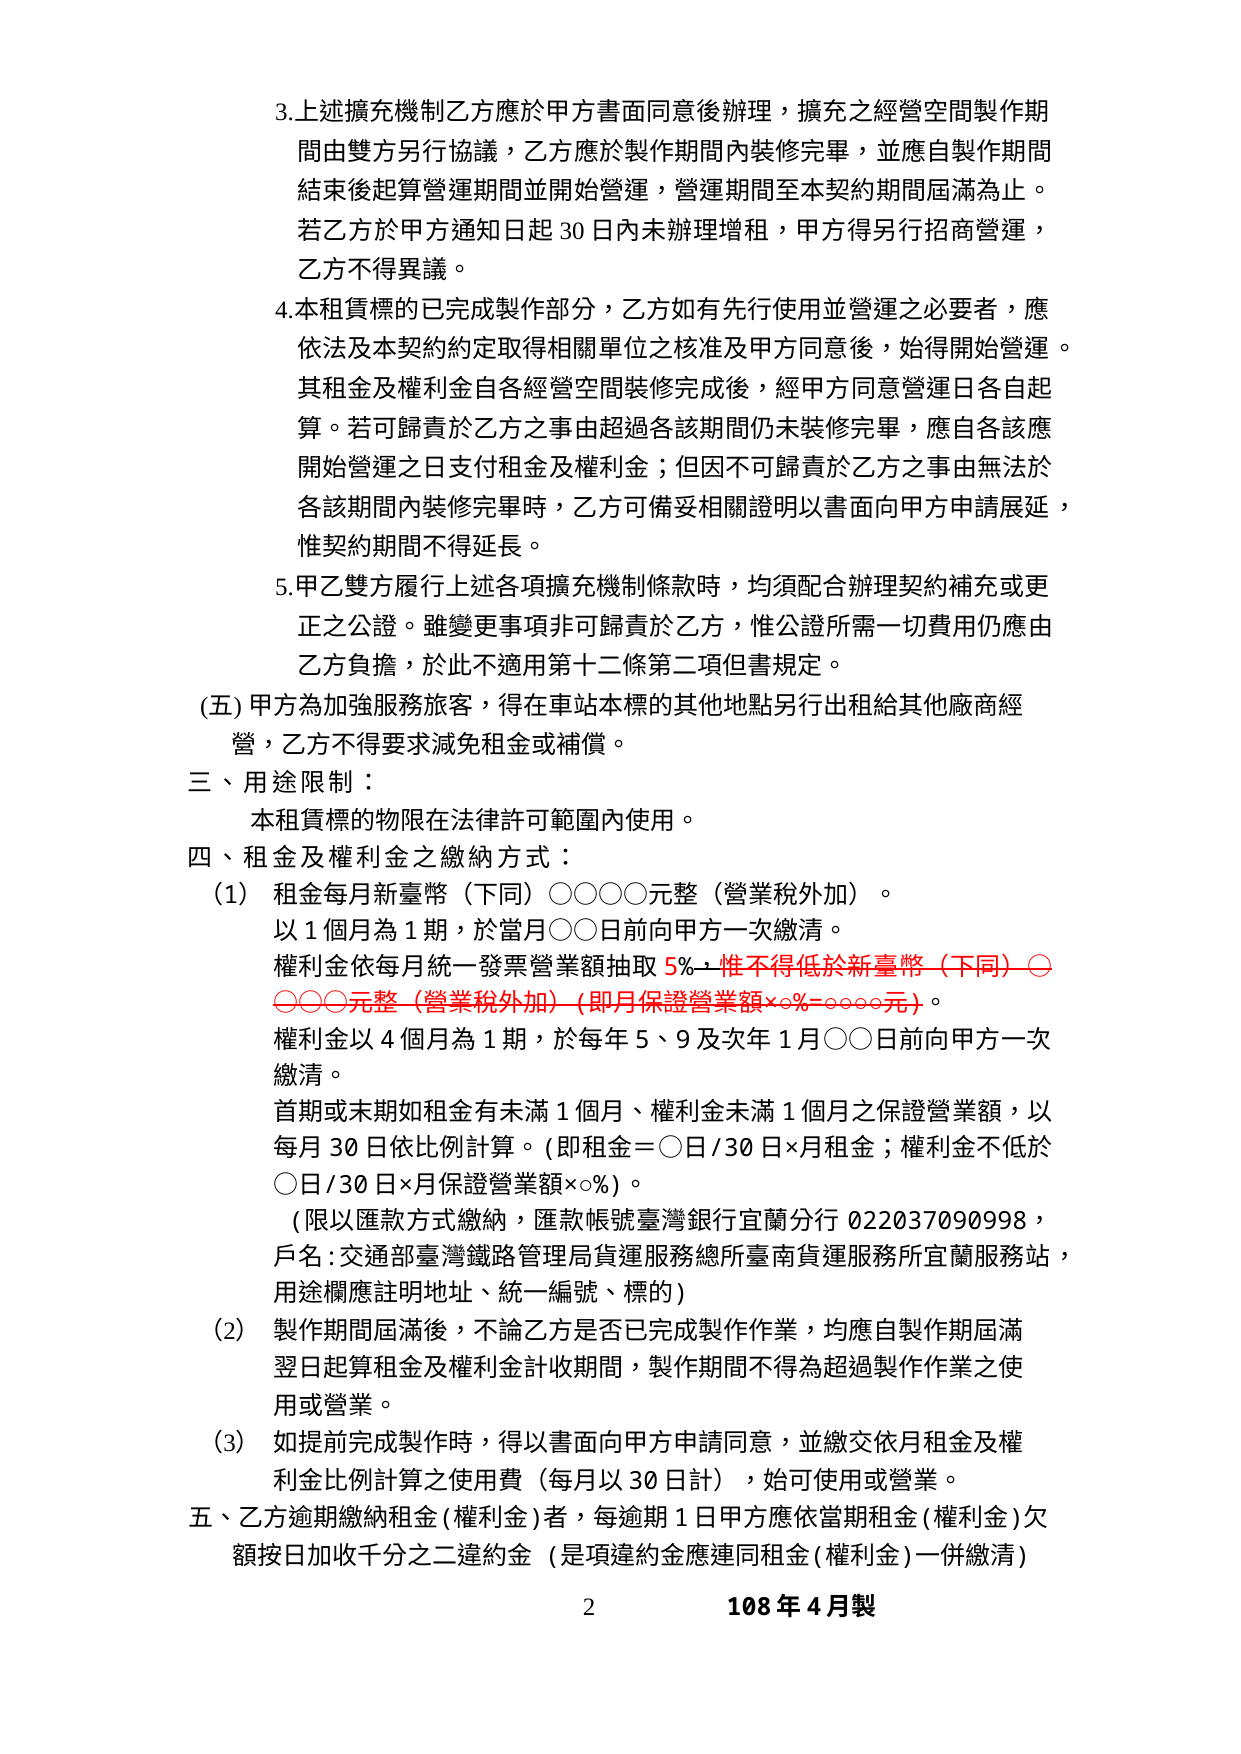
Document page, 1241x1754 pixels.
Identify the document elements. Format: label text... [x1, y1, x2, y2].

text 權利金以4個月為1期，於每年5、9及次年1月○○日前向甲方一次繳清。 [273, 1019, 1053, 1092]
text 五、乙方逾期繳納租金(權利金)者，每逾期1日甲方應依當期租金(權利金)欠額按日加收千分之二違約金 (是項違約金應連同租金(權利金)一併繳清) [189, 1497, 1053, 1572]
list 租金每月新臺幣（下同）○○○○元整（營業稅外加）。 [198, 874, 1053, 910]
text (五) 甲方為加強服務旅客，得在車站本標的其他地點另行出租給其他廠商經 [187, 682, 1053, 722]
text 本租賃標的物限在法律許可範圍內使用。 [250, 799, 1047, 837]
text 4.本租賃標的已完成製作部分，乙方如有先行使用並營運之必要者，應依法及本契約約定取得相關單位之核准及甲方同意後，始得開始營運。其租金及權利金自各經營空間裝修完成後，經甲方同意營運日各自起算。若可歸責於乙方之事由超過各該期間仍未裝修完畢，應自各該應開始營運之日支付租金及權利金；但因不可歸責於乙方之事由無法於各該期間內裝修完畢時，乙方可備妥相關證明以書面向甲方申請展延，惟契約期間不得延長。 [275, 287, 1053, 564]
text 三、用途限制： [187, 762, 1053, 799]
text 首期或末期如租金有未滿1個月、權利金未滿1個月之保證營業額，以每月30日依比例計算。(即租金＝○日/30日×月租金；權利金不低於○日/30日×月保證營業額×○%)。 [273, 1092, 1053, 1200]
text 5.甲乙雙方履行上述各項擴充機制條款時，均須配合辦理契約補充或更正之公證。雖變更事項非可歸責於乙方，惟公證所需一切費用仍應由乙方負擔，於此不適用第十二條第二項但書規定。 [275, 564, 1053, 682]
text 權利金依每月統一發票營業額抽取5%，惟不得低於新臺幣（下同）○○○○元整（營業稅外加）(即月保證營業額×○%=○○○○元)。 [273, 947, 1053, 1019]
text 3.上述擴充機制乙方應於甲方書面同意後辦理，擴充之經營空間製作期間由雙方另行協議，乙方應於製作期間內裝修完畢，並應自製作期間結束後起算營運期間並開始營運，營運期間至本契約期間屆滿為止。若乙方於甲方通知日起30日內未辦理增租，甲方得另行招商營運，乙方不得異議。 [275, 89, 1053, 287]
list 製作期間屆滿後，不論乙方是否已完成製作作業，均應自製作期屆滿翌日起算租金及權利金計收期間，製作期間不得為超過製作作業之使用或營業。 [198, 1309, 1047, 1422]
text (限以匯款方式繳納，匯款帳號臺灣銀行宜蘭分行022037090998，戶名:交通部臺灣鐵路管理局貨運服務總所臺南貨運服務所宜蘭服務站，用途欄應註明地址、統一編號、標的) [273, 1200, 1053, 1309]
text 營，乙方不得要求減免租金或補償。 [187, 722, 1053, 762]
text 以1個月為1期，於當月○○日前向甲方一次繳清。 [273, 910, 1053, 947]
text 四、租金及權利金之繳納方式： [187, 837, 1053, 874]
list 如提前完成製作時，得以書面向甲方申請同意，並繳交依月租金及權利金比例計算之使用費（每月以30日計），始可使用或營業。 [198, 1422, 1047, 1497]
